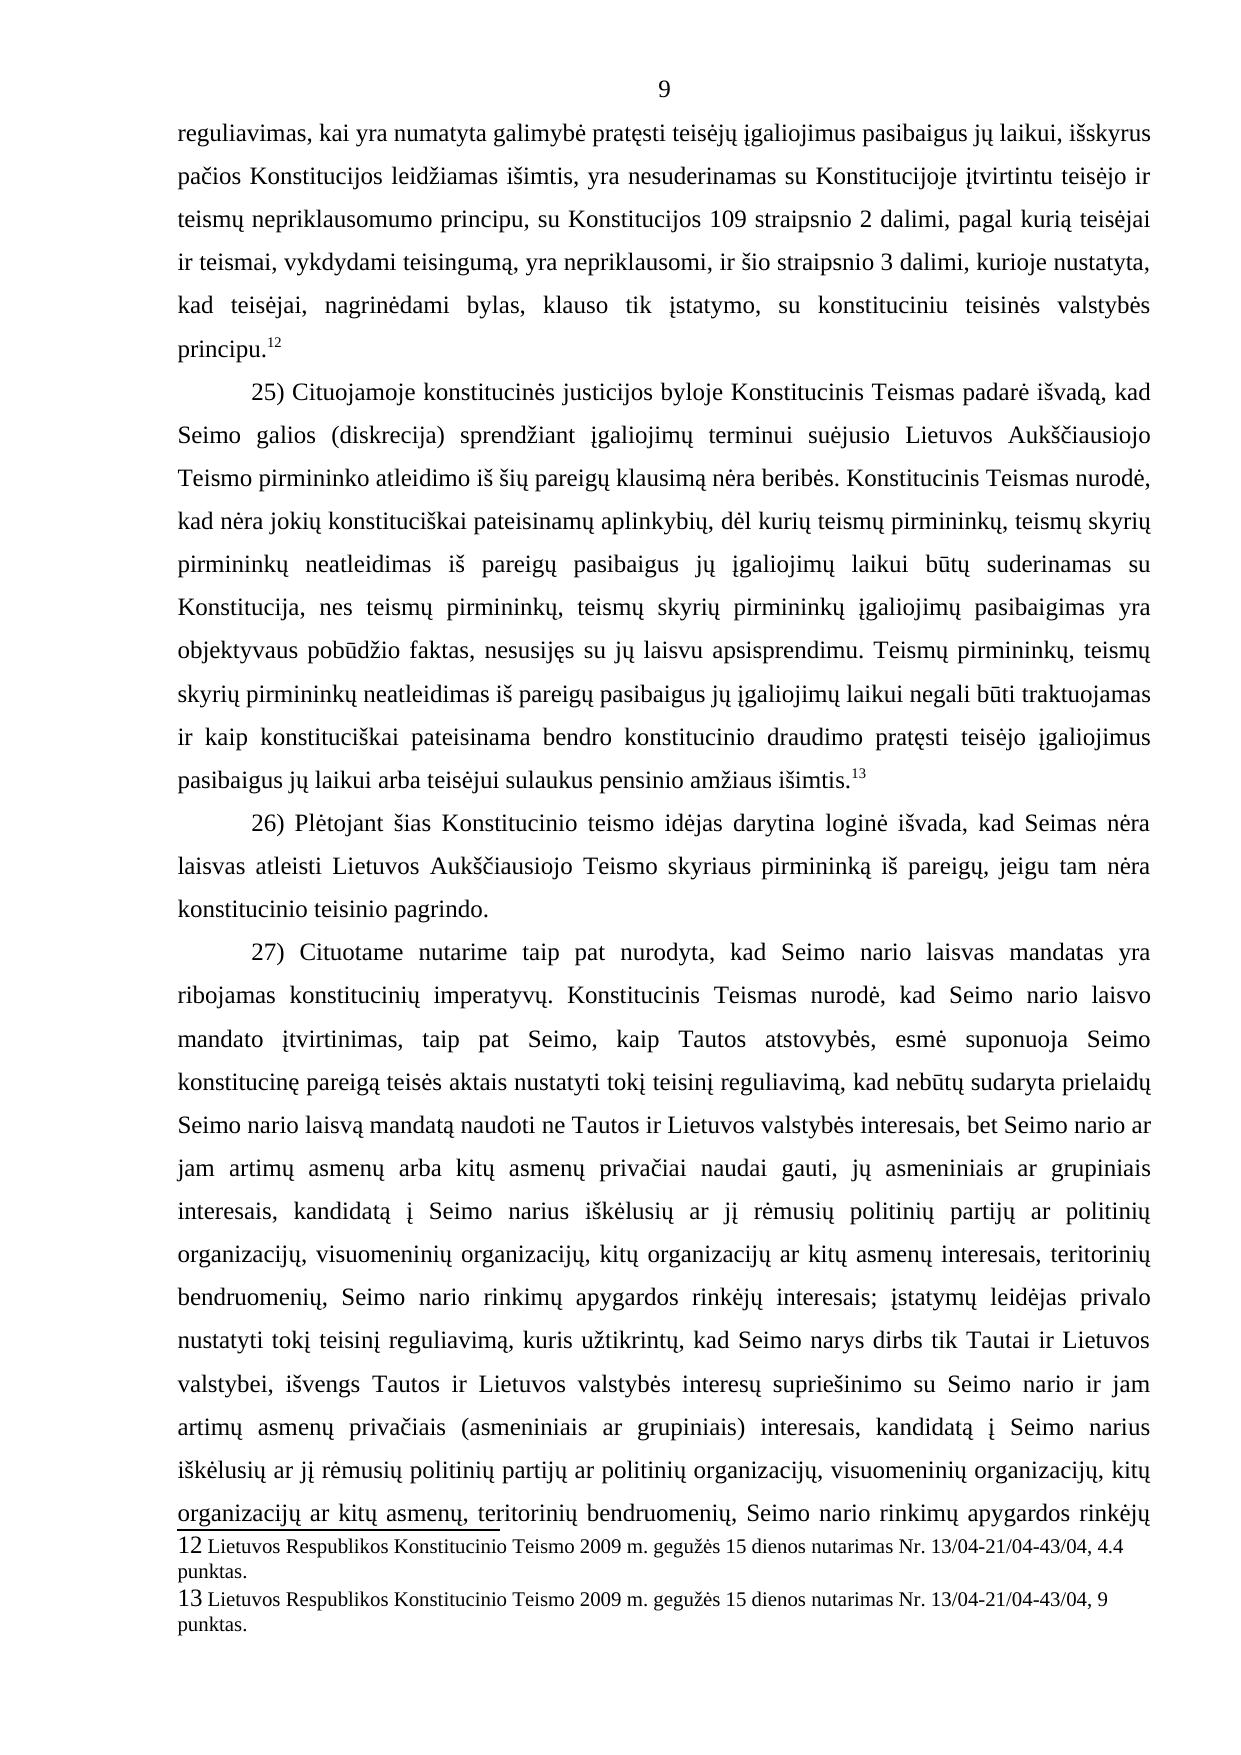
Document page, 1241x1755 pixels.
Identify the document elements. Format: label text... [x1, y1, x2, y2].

text reguliavimas, kai yra numatyta galimybė pratęsti teisėjų įgaliojimus pasibaigus jų laikui, išskyrus pačios Konstitucijos leidžiamas išimtis, yra nesuderinamas su Konstitucijoje įtvirtintu teisėjo ir teismų nepriklausomumo principu, su Konstitucijos 109 straipsnio 2 dalimi, pagal kurią teisėjai ir teismai, vykdydami teisingumą, yra nepriklausomi, ir šio straipsnio 3 dalimi, kurioje nustatyta, kad teisėjai, nagrinėdami bylas, klauso tik įstatymo, su konstituciniu teisinės valstybės principu. [177, 118, 1152, 362]
text Lietuvos Respublikos Konstitucinio Teismo 2009 m. gegužės 15 dienos nutarimas Nr. 13/04-21/04-43/04, 9 punktas. [177, 1583, 1152, 1636]
text 27) Cituotame nutarime taip pat nurodyta, kad Seimo nario laisvas mandatas yra ribojamas konstitucinių imperatyvų. Konstitucinis Teismas nurodė, kad Seimo nario laisvo mandato įtvirtinimas, taip pat Seimo, kaip Tautos atstovybės, esmė suponuoja Seimo konstitucinę pareigą teisės aktais nustatyti tokį teisinį reguliavimą, kad nebūtų sudaryta prielaidų Seimo nario laisvą mandatą naudoti ne Tautos ir Lietuvos valstybės interesais, bet Seimo nario ar jam artimų asmenų arba kitų asmenų privačiai naudai gauti, jų asmeniniais ar grupiniais interesais, kandidatą į Seimo narius iškėlusių ar jį rėmusių politinių partijų ar politinių organizacijų, visuomeninių organizacijų, kitų organizacijų ar kitų asmenų interesais, teritorinių bendruomenių, Seimo nario rinkimų apygardos rinkėjų interesais; įstatymų leidėjas privalo nustatyti tokį teisinį reguliavimą, kuris užtikrintų, kad Seimo narys dirbs tik Tautai ir Lietuvos valstybei, išvengs Tautos ir Lietuvos valstybės interesų supriešinimo su Seimo nario ir jam artimų asmenų privačiais (asmeniniais ar grupiniais) interesais, kandidatą į Seimo narius iškėlusių ar jį rėmusių politinių partijų ar politinių organizacijų, visuomeninių organizacijų, kitų organizacijų ar kitų asmenų, teritorinių bendruomenių, Seimo nario rinkimų apygardos rinkėjų [177, 937, 1152, 1527]
text 25) Cituojamoje konstitucinės justicijos byloje Konstitucinis Teismas padarė išvadą, kad Seimo galios (diskrecija) sprendžiant įgaliojimų terminui suėjusio Lietuvos Aukščiausiojo Teismo pirmininko atleidimo iš šių pareigų klausimą nėra beribės. Konstitucinis Teismas nurodė, kad nėra jokių konstituciškai pateisinamų aplinkybių, dėl kurių teismų pirmininkų, teismų skyrių pirmininkų neatleidimas iš pareigų pasibaigus jų įgaliojimų laikui būtų suderinamas su Konstitucija, nes teismų pirmininkų, teismų skyrių pirmininkų įgaliojimų pasibaigimas yra objektyvaus pobūdžio faktas, nesusijęs su jų laisvu apsisprendimu. Teismų pirmininkų, teismų skyrių pirmininkų neatleidimas iš pareigų pasibaigus jų įgaliojimų laikui negali būti traktuojamas ir kaip konstituciškai pateisinama bendro konstitucinio draudimo pratęsti teisėjo įgaliojimus pasibaigus jų laikui arba teisėjui sulaukus pensinio amžiaus išimtis. [177, 377, 1152, 794]
text 26) Plėtojant šias Konstitucinio teismo idėjas darytina loginė išvada, kad Seimas nėra laisvas atleisti Lietuvos Aukščiausiojo Teismo skyriaus pirmininką iš pareigų, jeigu tam nėra konstitucinio teisinio pagrindo. [177, 808, 1152, 923]
text Lietuvos Respublikos Konstitucinio Teismo 2009 m. gegužės 15 dienos nutarimas Nr. 13/04-21/04-43/04, 4.4 punktas. [177, 1530, 1152, 1583]
